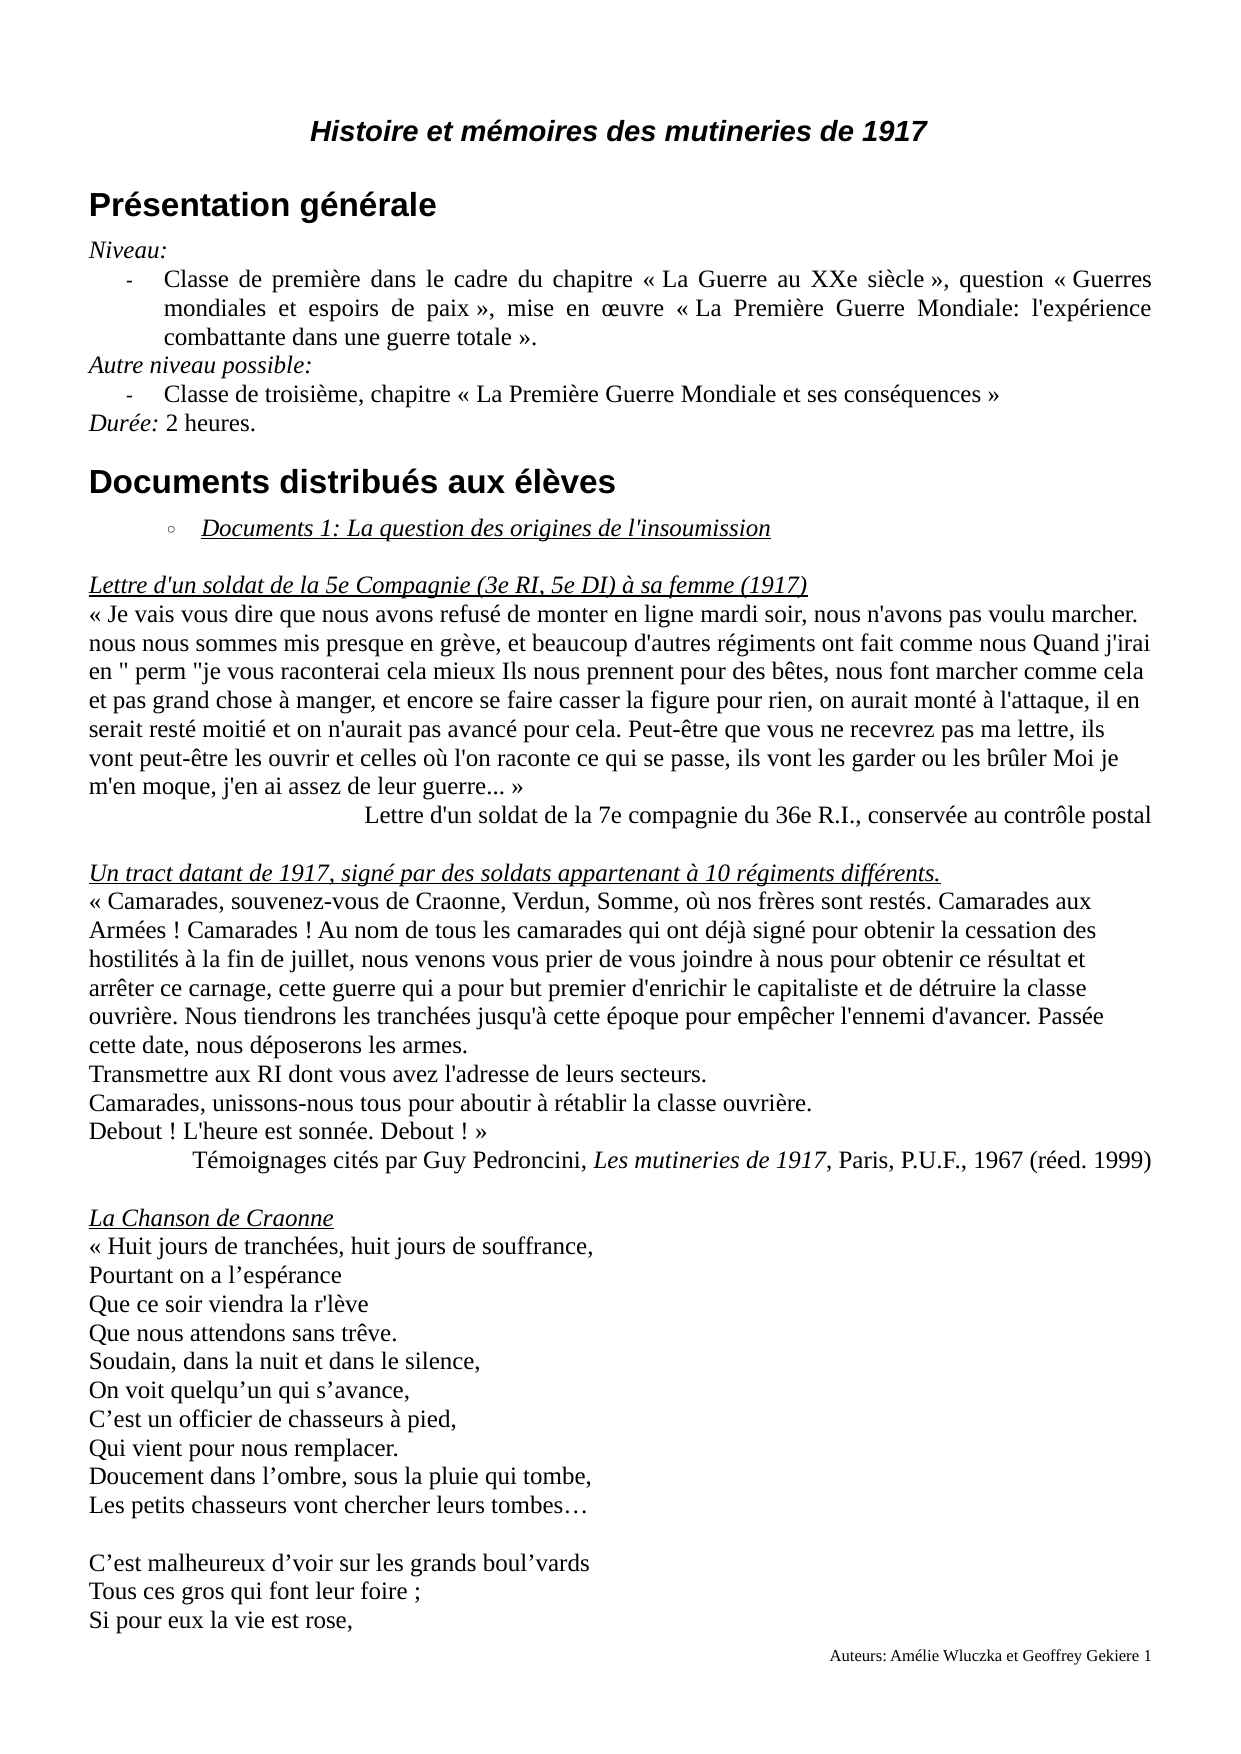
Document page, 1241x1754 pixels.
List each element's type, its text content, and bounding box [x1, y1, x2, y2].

text « Camarades, souvenez-vous de Craonne, Verdun, Somme, où nos frères sont restés. Camarades aux Armées ! Camarades ! Au nom de tous les camarades qui ont déjà signé pour obtenir la cessation des hostilités à la fin de juillet, nous venons vous prier de vous joindre à nous pour obtenir ce résultat et arrêter ce carnage, cette guerre qui a pour but premier d'enrichir le capitaliste et de détruire la classe ouvrière. Nous tiendrons les tranchées jusqu'à cette époque pour empêcher l'ennemi d'avancer. Passée cette date, nous déposerons les armes. [88, 886, 1152, 1059]
text Lettre d'un soldat de la 7e compagnie du 36e R.I., conservée au contrôle postal [88, 800, 1152, 829]
text Que ce soir viendra la r'lève [88, 1289, 1152, 1318]
text Transmettre aux RI dont vous avez l'adresse de leurs secteurs. [88, 1059, 1152, 1088]
text Doucement dans l’ombre, sous la pluie qui tombe, [88, 1461, 1152, 1490]
text Tous ces gros qui font leur foire ; [88, 1576, 1152, 1605]
text Autre niveau possible: [88, 351, 1152, 379]
list Documents 1: La question des origines de l'insoumission [163, 513, 1152, 541]
text C’est un officier de chasseurs à pied, [88, 1404, 1152, 1433]
text Debout ! L'heure est sonnée. Debout ! » [88, 1116, 1152, 1145]
subtitle Un tract datant de 1917, signé par des soldats appartenant à 10 régiments différents. [88, 858, 1152, 886]
list Classe de première dans le cadre du chapitre « La Guerre au XXe siècle », question « Guerres mondiales et espoirs de paix », mise en œuvre « La Première Guerre Mondiale: l'expérience combattante dans une guerre totale ». [126, 264, 1152, 351]
text « Je vais vous dire que nous avons refusé de monter en ligne mardi soir, nous n'avons pas voulu marcher. nous nous sommes mis presque en grève, et beaucoup d'autres régiments ont fait comme nous Quand j'irai en " perm "je vous raconterai cela mieux Ils nous prennent pour des bêtes, nous font marcher comme cela et pas grand chose à manger, et encore se faire casser la figure pour rien, on aurait monté à l'attaque, il en serait resté moitié et on n'aurait pas avancé pour cela. Peut-être que vous ne recevrez pas ma lettre, ils vont peut-être les ouvrir et celles où l'on raconte ce qui se passe, ils vont les garder ou les brûler Moi je m'en moque, j'en ai assez de leur guerre... » [88, 599, 1152, 800]
text Soudain, dans la nuit et dans le silence, [88, 1346, 1152, 1375]
text La Chanson de Craonne [88, 1203, 1152, 1231]
text Les petits chasseurs vont chercher leurs tombes… [88, 1490, 1152, 1519]
text Pourtant on a l’espérance [88, 1260, 1152, 1289]
text Niveau: [88, 236, 1152, 264]
text Que nous attendons sans trêve. [88, 1318, 1152, 1346]
text Durée: 2 heures. [88, 408, 1152, 437]
text Témoignages cités par Guy Pedroncini, Les mutineries de 1917, Paris, P.U.F., 1967 (réed. 1999) [88, 1145, 1152, 1174]
text Si pour eux la vie est rose, [88, 1605, 1152, 1634]
text Qui vient pour nous remplacer. [88, 1433, 1152, 1461]
text On voit quelqu’un qui s’avance, [88, 1375, 1152, 1404]
subtitle Présentation générale [88, 184, 1152, 223]
subtitle Documents distribués aux élèves [88, 462, 1152, 500]
text Camarades, unissons-nous tous pour aboutir à rétablir la classe ouvrière. [88, 1088, 1152, 1116]
text Lettre d'un soldat de la 5e Compagnie (3e RI, 5e DI) à sa femme (1917) [88, 570, 1152, 599]
text Histoire et mémoires des mutineries de 1917 [88, 113, 1152, 147]
text « Huit jours de tranchées, huit jours de souffrance, [88, 1231, 1152, 1260]
text C’est malheureux d’voir sur les grands boul’vards [88, 1548, 1152, 1576]
list Classe de troisième, chapitre « La Première Guerre Mondiale et ses conséquences » [126, 379, 1152, 408]
